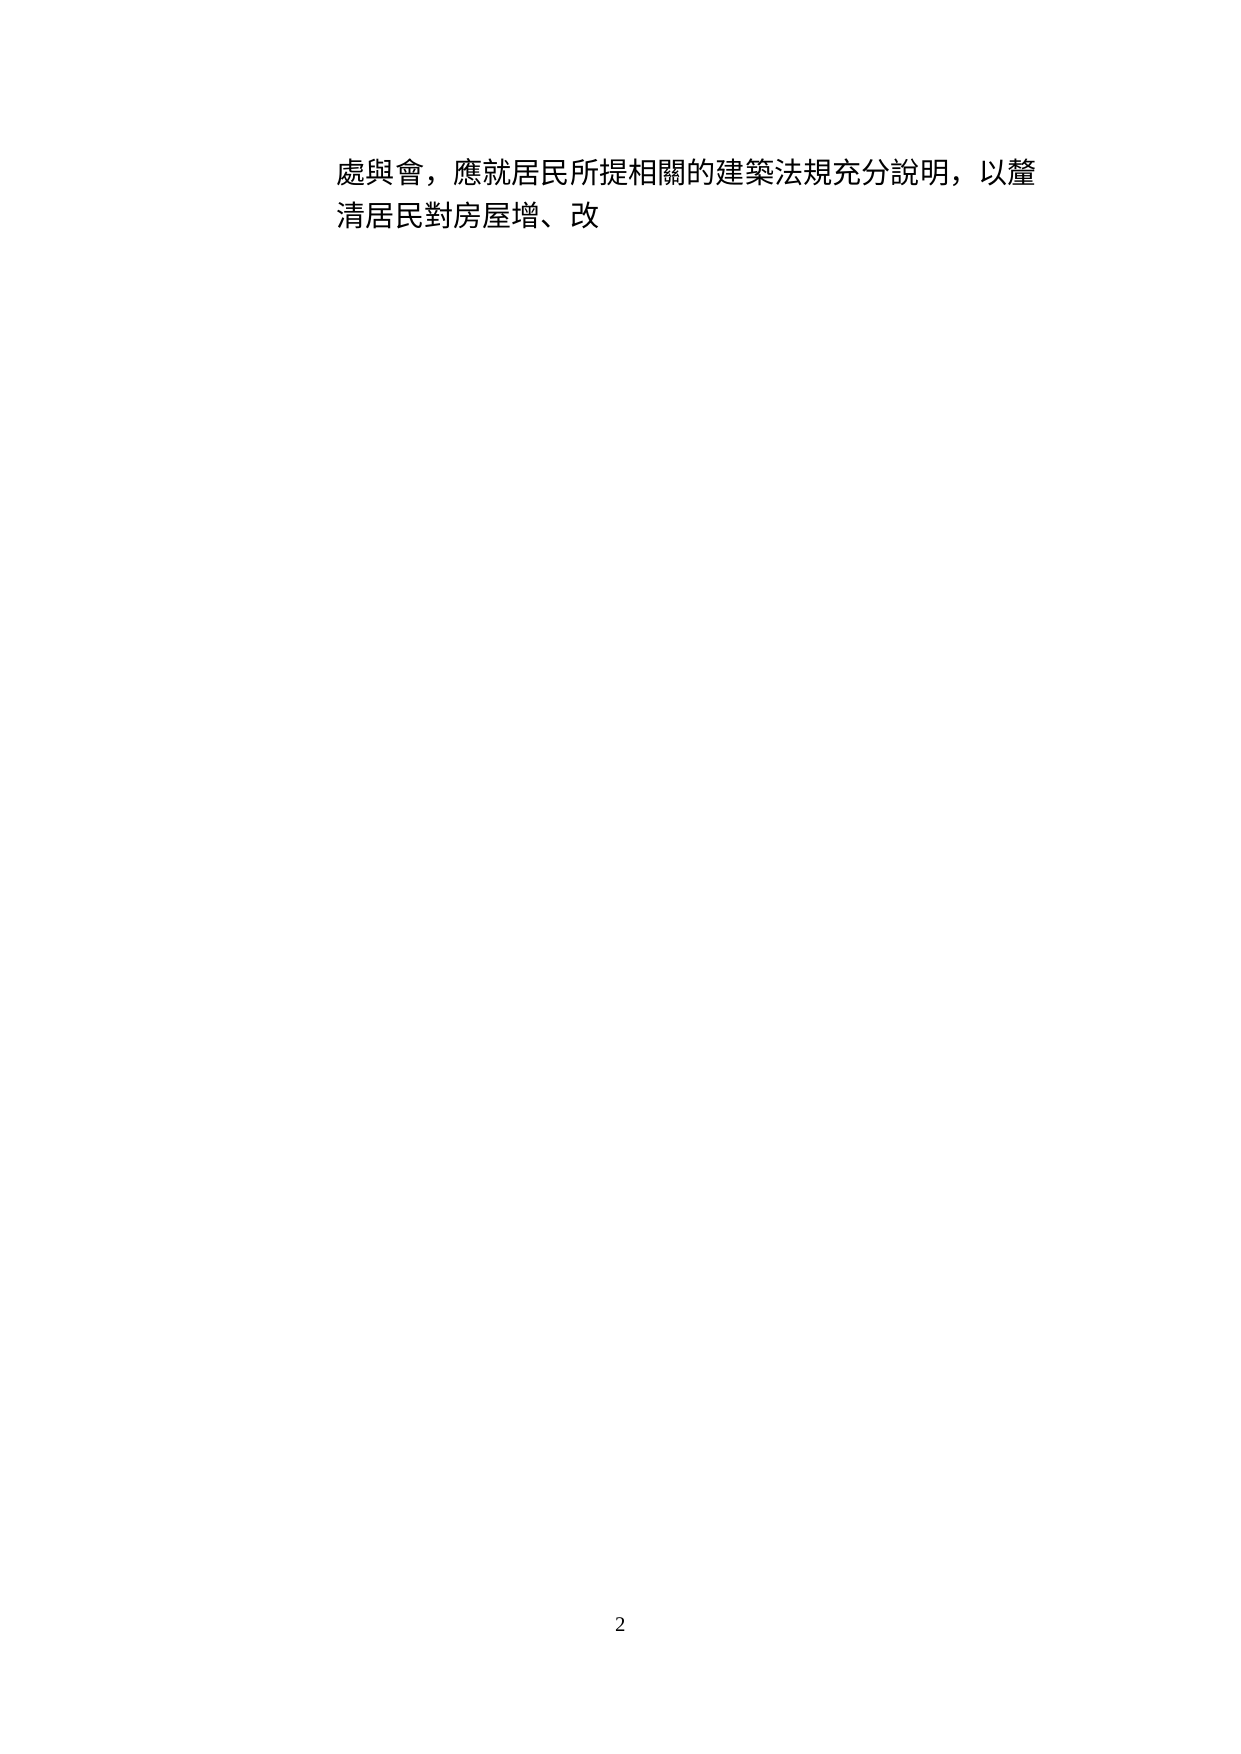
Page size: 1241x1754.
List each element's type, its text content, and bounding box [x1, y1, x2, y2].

list 處與會，應就居民所提相關的建築法規充分說明，以釐清居民對房屋增、改 [261, 150, 1053, 234]
